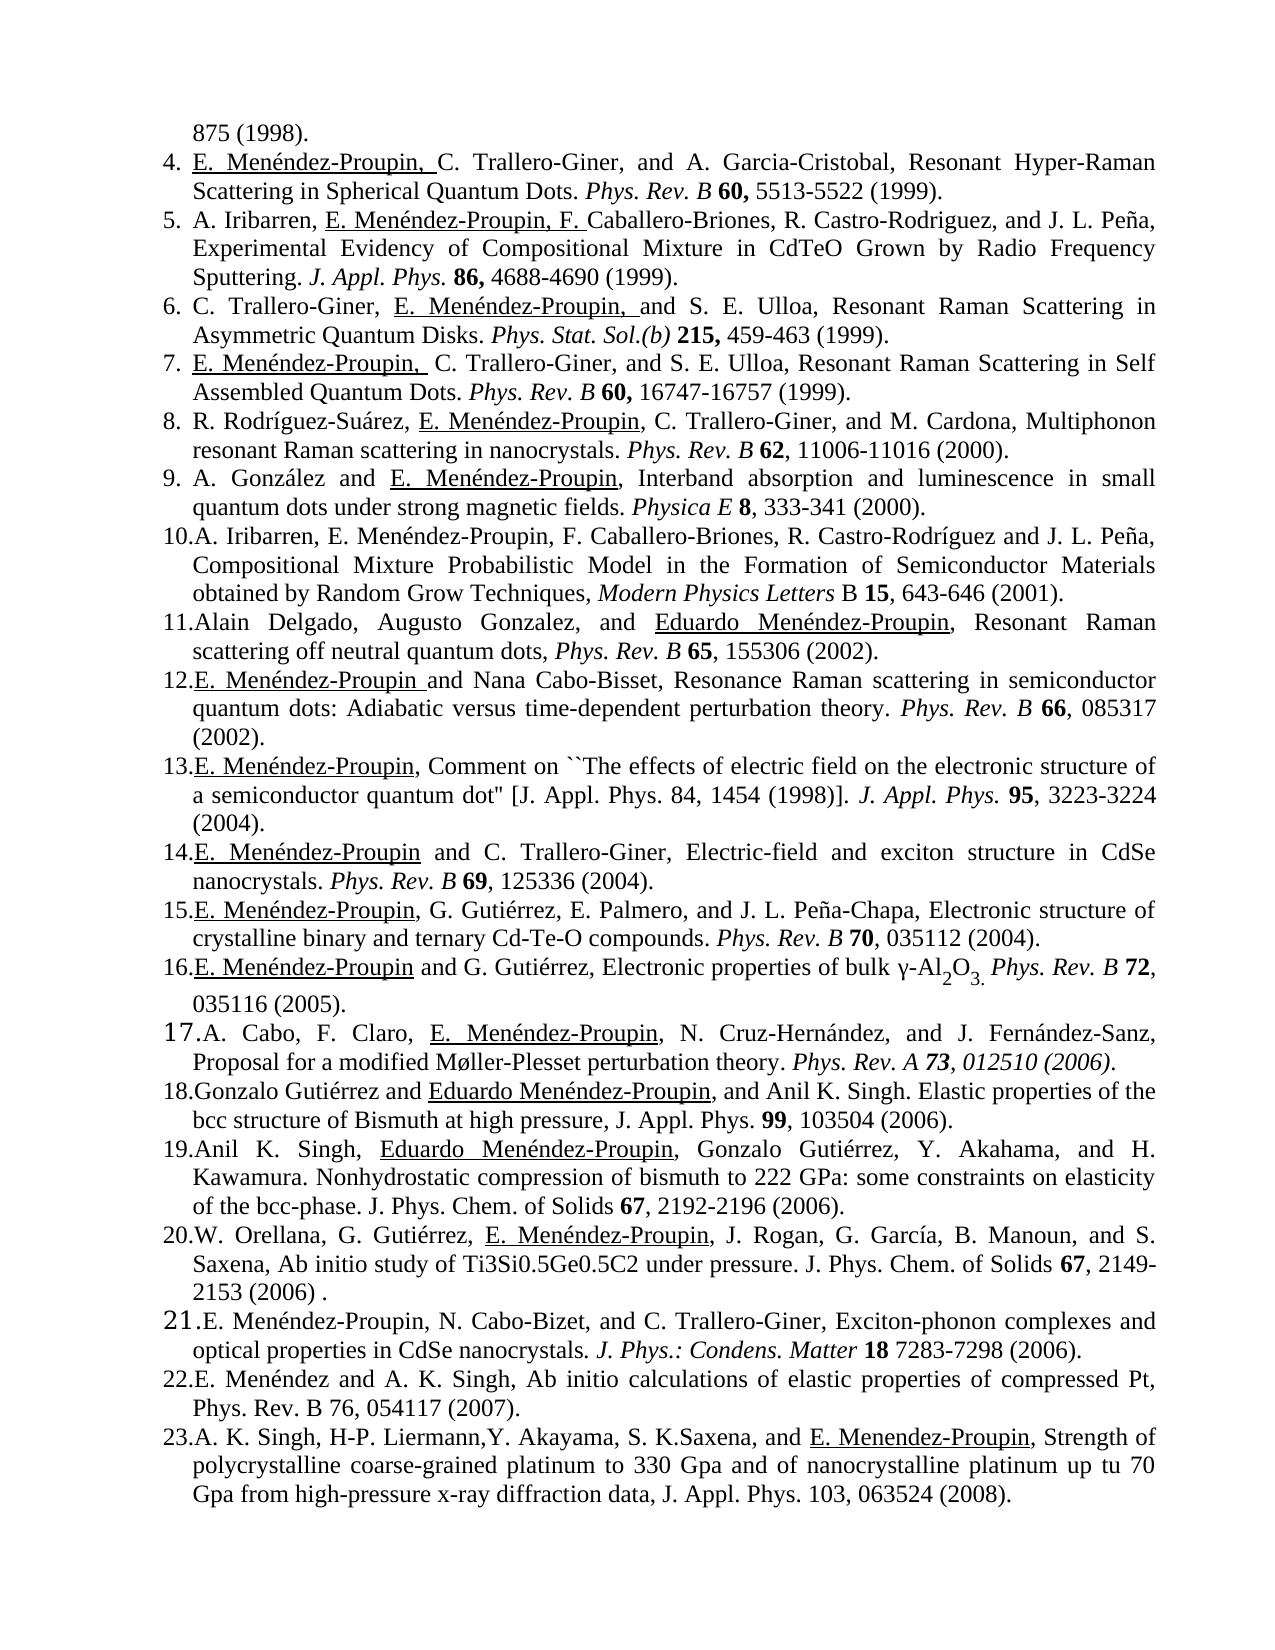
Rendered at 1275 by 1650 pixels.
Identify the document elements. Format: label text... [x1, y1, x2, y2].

list W. Orellana, G. Gutiérrez, E. Menéndez-Proupin, J. Rogan, G. García, B. Manoun, and S. Saxena, Ab initio study of Ti3Si0.5Ge0.5C2 under pressure. J. Phys. Chem. of Solids 67, 2149-2153 (2006) . [163, 1220, 1156, 1306]
list A. K. Singh, H-P. Liermann,Y. Akayama, S. K.Saxena, and E. Menendez-Proupin, Strength of polycrystalline coarse-grained platinum to 330 Gpa and of nanocrystalline platinum up tu 70 Gpa from high-pressure x-ray diffraction data, J. Appl. Phys. 103, 063524 (2008). [163, 1422, 1156, 1508]
list E. Menéndez-Proupin, G. Gutiérrez, E. Palmero, and J. L. Peña-Chapa, Electronic structure of crystalline binary and ternary Cd-Te-O compounds. Phys. Rev. B 70, 035112 (2004). [163, 895, 1156, 952]
list E. Menéndez-Proupin and G. Gutiérrez, Electronic properties of bulk γ-Al2O3. Phys. Rev. B 72, 035116 (2005). [163, 952, 1156, 1018]
list A. Iribarren, E. Menéndez-Proupin, F. Caballero-Briones, R. Castro-Rodriguez, and J. L. Peña, Experimental Evidency of Compositional Mixture in CdTeO Grown by Radio Frequency Sputtering. J. Appl. Phys. 86, 4688-4690 (1999). [163, 205, 1156, 291]
list 875 (1998). [163, 118, 1156, 147]
list Gonzalo Gutiérrez and Eduardo Menéndez-Proupin, and Anil K. Singh. Elastic properties of the bcc structure of Bismuth at high pressure, J. Appl. Phys. 99, 103504 (2006). [163, 1076, 1156, 1134]
list R. Rodríguez-Suárez, E. Menéndez-Proupin, C. Trallero-Giner, and M. Cardona, Multiphonon resonant Raman scattering in nanocrystals. Phys. Rev. B 62, 11006-11016 (2000). [163, 406, 1156, 463]
list E. Menéndez-Proupin and C. Trallero-Giner, Electric-field and exciton structure in CdSe nanocrystals. Phys. Rev. B 69, 125336 (2004). [163, 837, 1156, 895]
list Anil K. Singh, Eduardo Menéndez-Proupin, Gonzalo Gutiérrez, Y. Akahama, and H. Kawamura. Nonhydrostatic compression of bismuth to 222 GPa: some constraints on elasticity of the bcc-phase. J. Phys. Chem. of Solids 67, 2192-2196 (2006). [163, 1134, 1156, 1220]
list C. Trallero-Giner, E. Menéndez-Proupin, and S. E. Ulloa, Resonant Raman Scattering in Asymmetric Quantum Disks. Phys. Stat. Sol.(b) 215, 459-463 (1999). [163, 291, 1156, 348]
list A. González and E. Menéndez-Proupin, Interband absorption and luminescence in small quantum dots under strong magnetic fields. Physica E 8, 333-341 (2000). [163, 463, 1156, 521]
list E. Menéndez and A. K. Singh, Ab initio calculations of elastic properties of compressed Pt, Phys. Rev. B 76, 054117 (2007). [163, 1364, 1156, 1422]
list Alain Delgado, Augusto Gonzalez, and Eduardo Menéndez-Proupin, Resonant Raman scattering off neutral quantum dots, Phys. Rev. B 65, 155306 (2002). [163, 607, 1156, 665]
list E. Menéndez-Proupin and Nana Cabo-Bisset, Resonance Raman scattering in semiconductor quantum dots: Adiabatic versus time-dependent perturbation theory. Phys. Rev. B 66, 085317 (2002). [163, 665, 1156, 751]
list E. Menéndez-Proupin, C. Trallero-Giner, and A. Garcia-Cristobal, Resonant Hyper-Raman Scattering in Spherical Quantum Dots. Phys. Rev. B 60, 5513-5522 (1999). [163, 147, 1156, 205]
list A. Iribarren, E. Menéndez-Proupin, F. Caballero-Briones, R. Castro-Rodríguez and J. L. Peña, Compositional Mixture Probabilistic Model in the Formation of Semiconductor Materials obtained by Random Grow Techniques, Modern Physics Letters B 15, 643-646 (2001). [163, 521, 1156, 607]
list E. Menéndez-Proupin, N. Cabo-Bizet, and C. Trallero-Giner, Exciton-phonon complexes and optical properties in CdSe nanocrystals. J. Phys.: Condens. Matter 18 7283-7298 (2006). [163, 1306, 1156, 1364]
list E. Menéndez-Proupin, Comment on ``The effects of electric field on the electronic structure of a semiconductor quantum dot'' [J. Appl. Phys. 84, 1454 (1998)]. J. Appl. Phys. 95, 3223-3224 (2004). [163, 751, 1156, 837]
list E. Menéndez-Proupin, C. Trallero-Giner, and S. E. Ulloa, Resonant Raman Scattering in Self Assembled Quantum Dots. Phys. Rev. B 60, 16747-16757 (1999). [163, 348, 1156, 406]
list A. Cabo, F. Claro, E. Menéndez-Proupin, N. Cruz-Hernández, and J. Fernández-Sanz, Proposal for a modified Møller-Plesset perturbation theory. Phys. Rev. A 73, 012510 (2006). [163, 1018, 1156, 1076]
